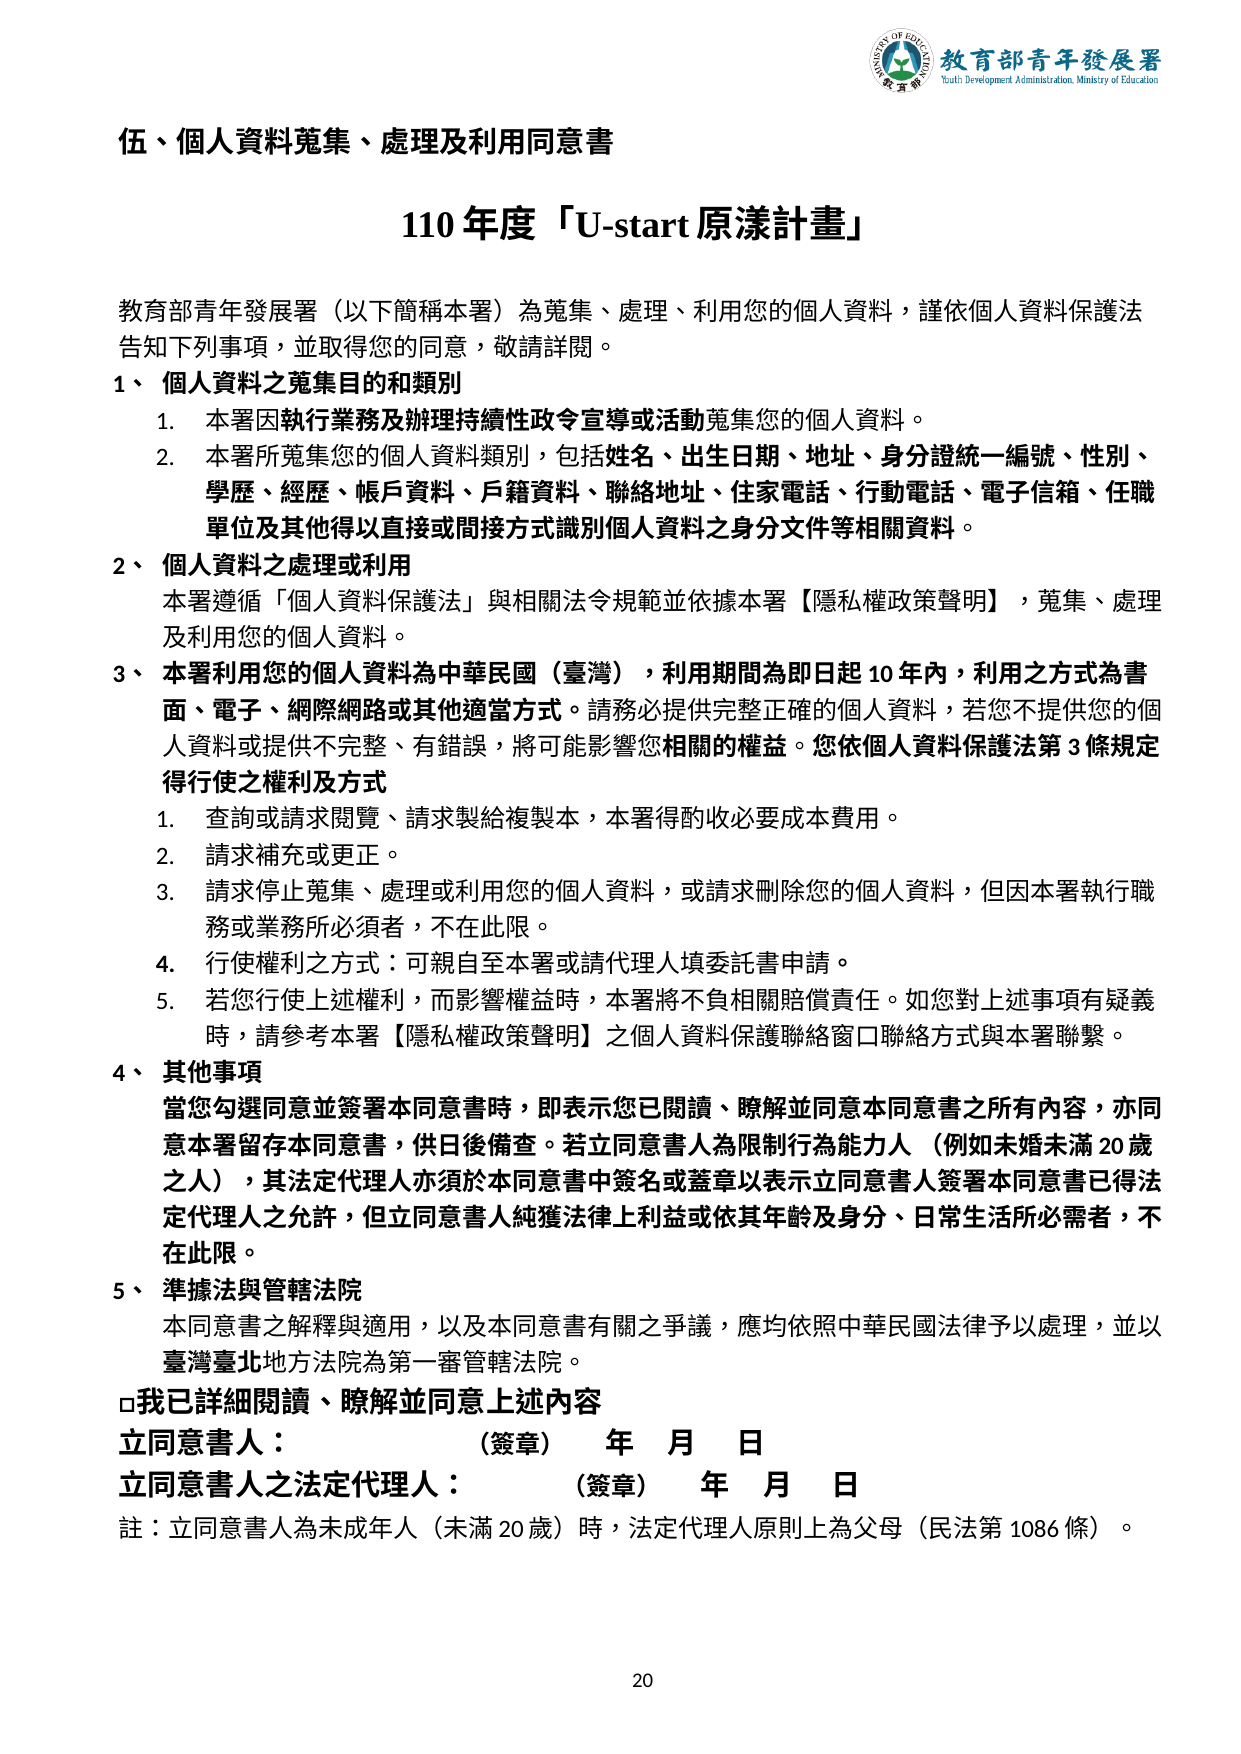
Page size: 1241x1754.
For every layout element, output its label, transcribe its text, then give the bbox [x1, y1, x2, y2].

list 個人資料之處理或利用 [112, 545, 1166, 581]
picture [862, 23, 1167, 97]
list 若您行使上述權利，而影響權益時，本署將不負相關賠償責任。如您對上述事項有疑義時，請參考本署【隱私權政策聲明】之個人資料保護聯絡窗口聯絡方式與本署聯繫。 [156, 980, 1166, 1053]
text 伍、個人資料蒐集、處理及利用同意書 [118, 118, 1166, 160]
text 教育部青年發展署（以下簡稱本署）為蒐集、處理、利用您的個人資料，謹依個人資料保護法告知下列事項，並取得您的同意，敬請詳閱。 [118, 291, 1166, 364]
list 本署利用您的個人資料為中華民國（臺灣），利用期間為即日起10年內，利用之方式為書面、電子、網際網路或其他適當方式。請務必提供完整正確的個人資料，若您不提供您的個人資料或提供不完整、有錯誤，將可能影響您相關的權益。您依個人資料保護法第3條規定得行使之權利及方式 [112, 654, 1166, 799]
list 其他事項 [112, 1053, 1166, 1089]
list 查詢或請求閱覽、請求製給複製本，本署得酌收必要成本費用。 [156, 799, 1166, 835]
list 個人資料之蒐集目的和類別 [112, 364, 1166, 400]
list 請求停止蒐集、處理或利用您的個人資料，或請求刪除您的個人資料，但因本署執行職務或業務所必須者，不在此限。 [156, 871, 1166, 944]
list 當您勾選同意並簽署本同意書時，即表示您已閱讀、瞭解並同意本同意書之所有內容，亦同意本署留存本同意書，供日後備查。若立同意書人為限制行為能力人 （例如未婚未滿20歲之人），其法定代理人亦須於本同意書中簽名或蓋章以表示立同意書人簽署本同意書已得法定代理人之允許，但立同意書人純獲法律上利益或依其年齡及身分、日常生活所必需者，不在此限。 [162, 1089, 1166, 1270]
text 註：立同意書人為未成年人（未滿20歲）時，法定代理人原則上為父母（民法第1086條）。 [118, 1504, 1166, 1546]
text 立同意書人之法定代理人： （簽章） 年 月 日 [118, 1462, 1166, 1504]
text 立同意書人： （簽章） 年 月 日 [118, 1421, 1166, 1462]
list 準據法與管轄法院 [112, 1270, 1166, 1306]
list 本署所蒐集您的個人資料類別，包括姓名、出生日期、地址、身分證統一編號、性別、學歷、經歷、帳戶資料、戶籍資料、聯絡地址、住家電話、行動電話、電子信箱、任職單位及其他得以直接或間接方式識別個人資料之身分文件等相關資料。 [156, 436, 1166, 545]
text □我已詳細閱讀、瞭解並同意上述內容 [118, 1379, 1166, 1421]
text 110年度「U-start原漾計畫」 [118, 194, 1166, 248]
list 本署因執行業務及辦理持續性政令宣導或活動蒐集您的個人資料。 [156, 400, 1166, 436]
list 本署遵循「個人資料保護法」與相關法令規範並依據本署【隱私權政策聲明】，蒐集、處理及利用您的個人資料。 [162, 581, 1166, 654]
list 行使權利之方式：可親自至本署或請代理人填委託書申請。 [156, 944, 1166, 980]
list 本同意書之解釋與適用，以及本同意書有關之爭議，應均依照中華民國法律予以處理，並以臺灣臺北地方法院為第一審管轄法院。 [162, 1306, 1166, 1379]
list 請求補充或更正。 [156, 835, 1166, 871]
